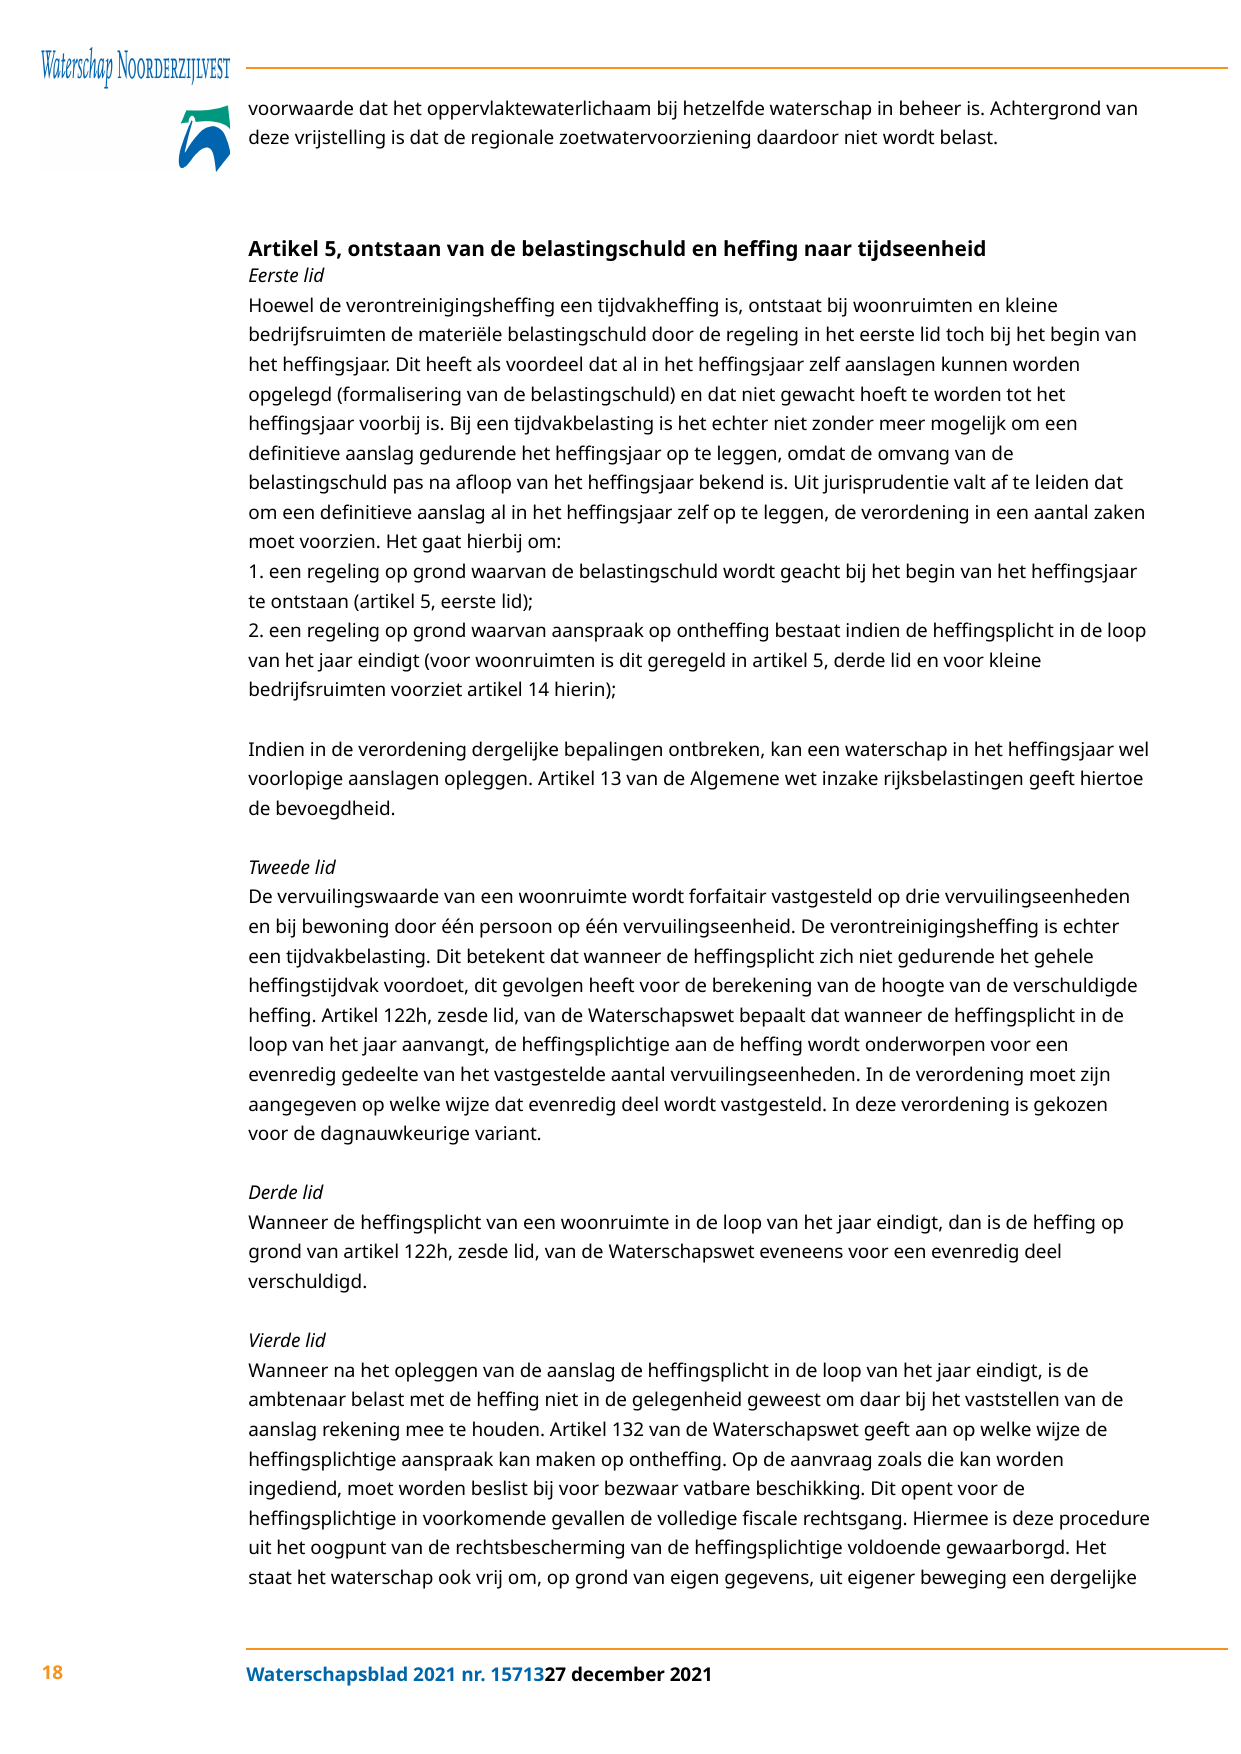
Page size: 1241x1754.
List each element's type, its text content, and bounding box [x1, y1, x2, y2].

text Artikel 5, ontstaan van de belastingschuld en heffing naar tijdseenheid [248, 234, 1152, 262]
text Hoewel de verontreinigingsheffing een tijdvakheffing is, ontstaat bij woonruimten en kleine bedrijfsruimten de materiële belastingschuld door de regeling in het eerste lid toch bij het begin van het heffingsjaar. Dit heeft als voordeel dat al in het heffingsjaar zelf aanslagen kunnen worden opgelegd (formalisering van de belastingschuld) en dat niet gewacht hoeft te worden tot het heffingsjaar voorbij is. Bij een tijdvakbelasting is het echter niet zonder meer mogelijk om een definitieve aanslag gedurende het heffingsjaar op te leggen, omdat de omvang van de belastingschuld pas na afloop van het heffingsjaar bekend is. Uit jurisprudentie valt af te leiden dat om een definitieve aanslag al in het heffingsjaar zelf op te leggen, de verordening in een aantal zaken moet voorzien. Het gaat hierbij om: [248, 292, 1152, 554]
text Wanneer de heffingsplicht van een woonruimte in de loop van het jaar eindigt, dan is de heffing op grond van artikel 122h, zesde lid, van de Waterschapswet eveneens voor een evenredig deel verschuldigd. [248, 1209, 1152, 1294]
text Vierde lid [248, 1327, 1152, 1353]
text De vervuilingswaarde van een woonruimte wordt forfaitair vastgesteld op drie vervuilingseenheden en bij bewoning door één persoon op één vervuilingseenheid. De verontreinigingsheffing is echter een tijdvakbelasting. Dit betekent dat wanneer de heffingsplicht zich niet gedurende het gehele heffingstijdvak voordoet, dit gevolgen heeft voor de berekening van de hoogte van de verschuldigde heffing. Artikel 122h, zesde lid, van de Waterschapswet bepaalt dat wanneer de heffingsplicht in de loop van het jaar aanvangt, de heffingsplichtige aan de heffing wordt onderworpen voor een evenredig gedeelte van het vastgestelde aantal vervuilingseenheden. In de verordening moet zijn aangegeven op welke wijze dat evenredig deel wordt vastgesteld. In deze verordening is gekozen voor de dagnauwkeurige variant. [248, 884, 1152, 1146]
text Derde lid [248, 1179, 1152, 1205]
text Tweede lid [248, 854, 1152, 880]
text Indien in de verordening dergelijke bepalingen ontbreken, kan een waterschap in het heffingsjaar wel voorlopige aanslagen opleggen. Artikel 13 van de Algemene wet inzake rijksbelastingen geeft hiertoe de bevoegdheid. [248, 736, 1152, 821]
text Eerste lid [248, 262, 1152, 288]
text Wanneer na het opleggen van de aanslag de heffingsplicht in de loop van het jaar eindigt, is de ambtenaar belast met de heffing niet in de gelegenheid geweest om daar bij het vaststellen van de aanslag rekening mee te houden. Artikel 132 van de Waterschapswet geeft aan op welke wijze de heffingsplichtige aanspraak kan maken op ontheffing. Op de aanvraag zoals die kan worden ingediend, moet worden beslist bij voor bezwaar vatbare beschikking. Dit opent voor de heffingsplichtige in voorkomende gevallen de volledige fiscale rechtsgang. Hiermee is deze procedure uit het oogpunt van de rechtsbescherming van de heffingsplichtige voldoende gewaarborgd. Het staat het waterschap ook vrij om, op grond van eigen gegevens, uit eigener beweging een dergelijke [248, 1357, 1152, 1590]
text 2. een regeling op grond waarvan aanspraak op ontheffing bestaat indien de heffingsplicht in de loop van het jaar eindigt (voor woonruimten is dit geregeld in artikel 5, derde lid en voor kleine bedrijfsruimten voorziet artikel 14 hierin); [248, 617, 1152, 702]
text 1. een regeling op grond waarvan de belastingschuld wordt geacht bij het begin van het heffingsjaar te ontstaan (artikel 5, eerste lid); [248, 558, 1152, 613]
picture [41, 47, 231, 172]
text voorwaarde dat het oppervlaktewaterlichaam bij hetzelfde waterschap in beheer is. Achtergrond van deze vrijstelling is dat de regionale zoetwatervoorziening daardoor niet wordt belast. [248, 95, 1152, 150]
